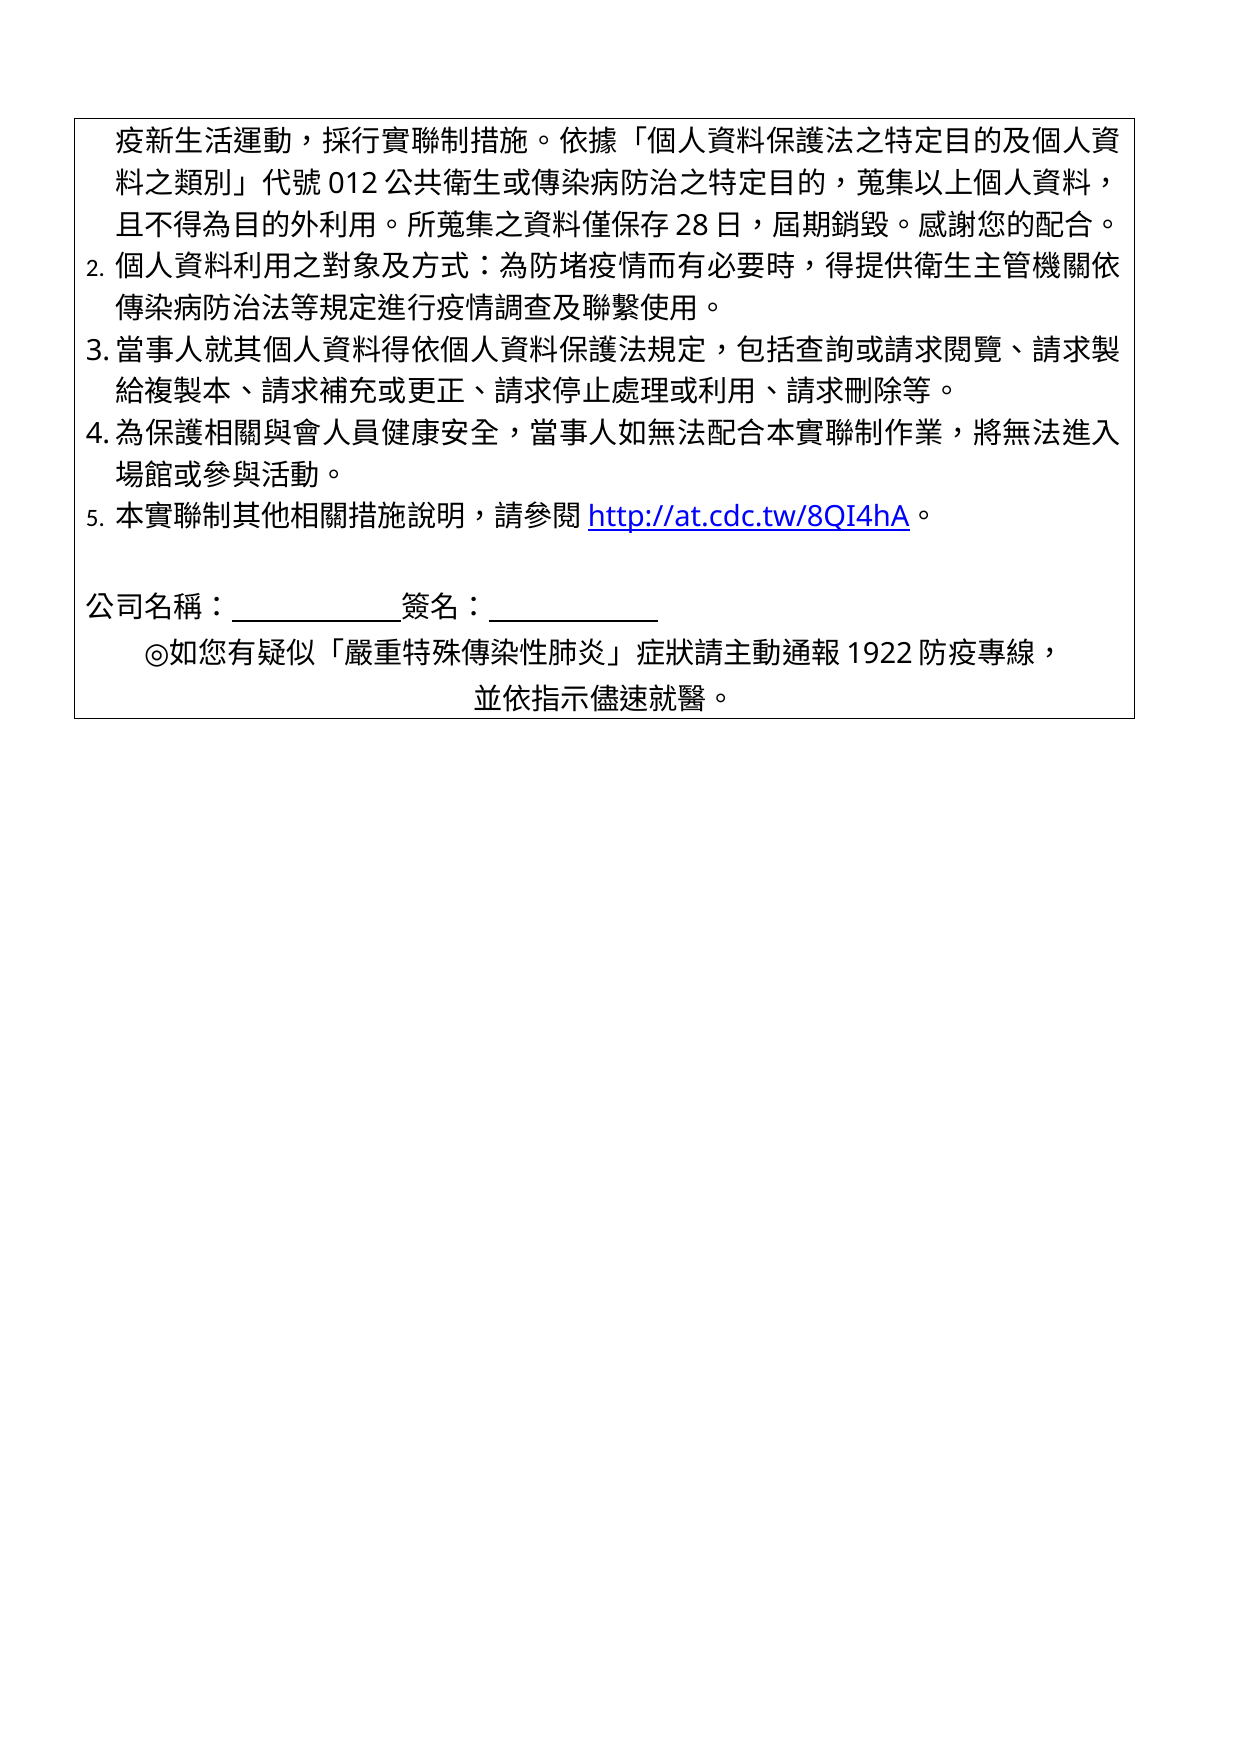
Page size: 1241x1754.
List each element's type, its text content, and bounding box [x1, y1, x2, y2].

table_cell 疫新生活運動，採行實聯制措施。依據「個人資料保護法之特定目的及個人資料之類別」代號012公共衛生或傳染病防治之特定目的，蒐集以上個人資料，且不得為目的外利用。所蒐集之資料僅保存28日，屆期銷毀。感謝您的配合。 個人資料利用之對象及方式：為防堵疫情而有必要時，得提供衛生主管機關依傳染病防治法等規定進行疫情調查及聯繫使用。 當事人就其個人資料得依個人資料保護法規定，包括查詢或請求閱覽、請求製給複製本、請求補充或更正、請求停止處理或利用、請求刪除等。 為保護相關與會人員健康安全，當事人如無法配合本實聯制作業，將無法進入場館或參與活動。 本實聯制其他相關措施說明，請參閱http://at.cdc.tw/8QI4hA。 公司名稱： 簽名： ◎如您有疑似「嚴重特殊傳染性肺炎」症狀請主動通報1922防疫專線， 並依指示儘速就醫。 [75, 119, 1134, 718]
